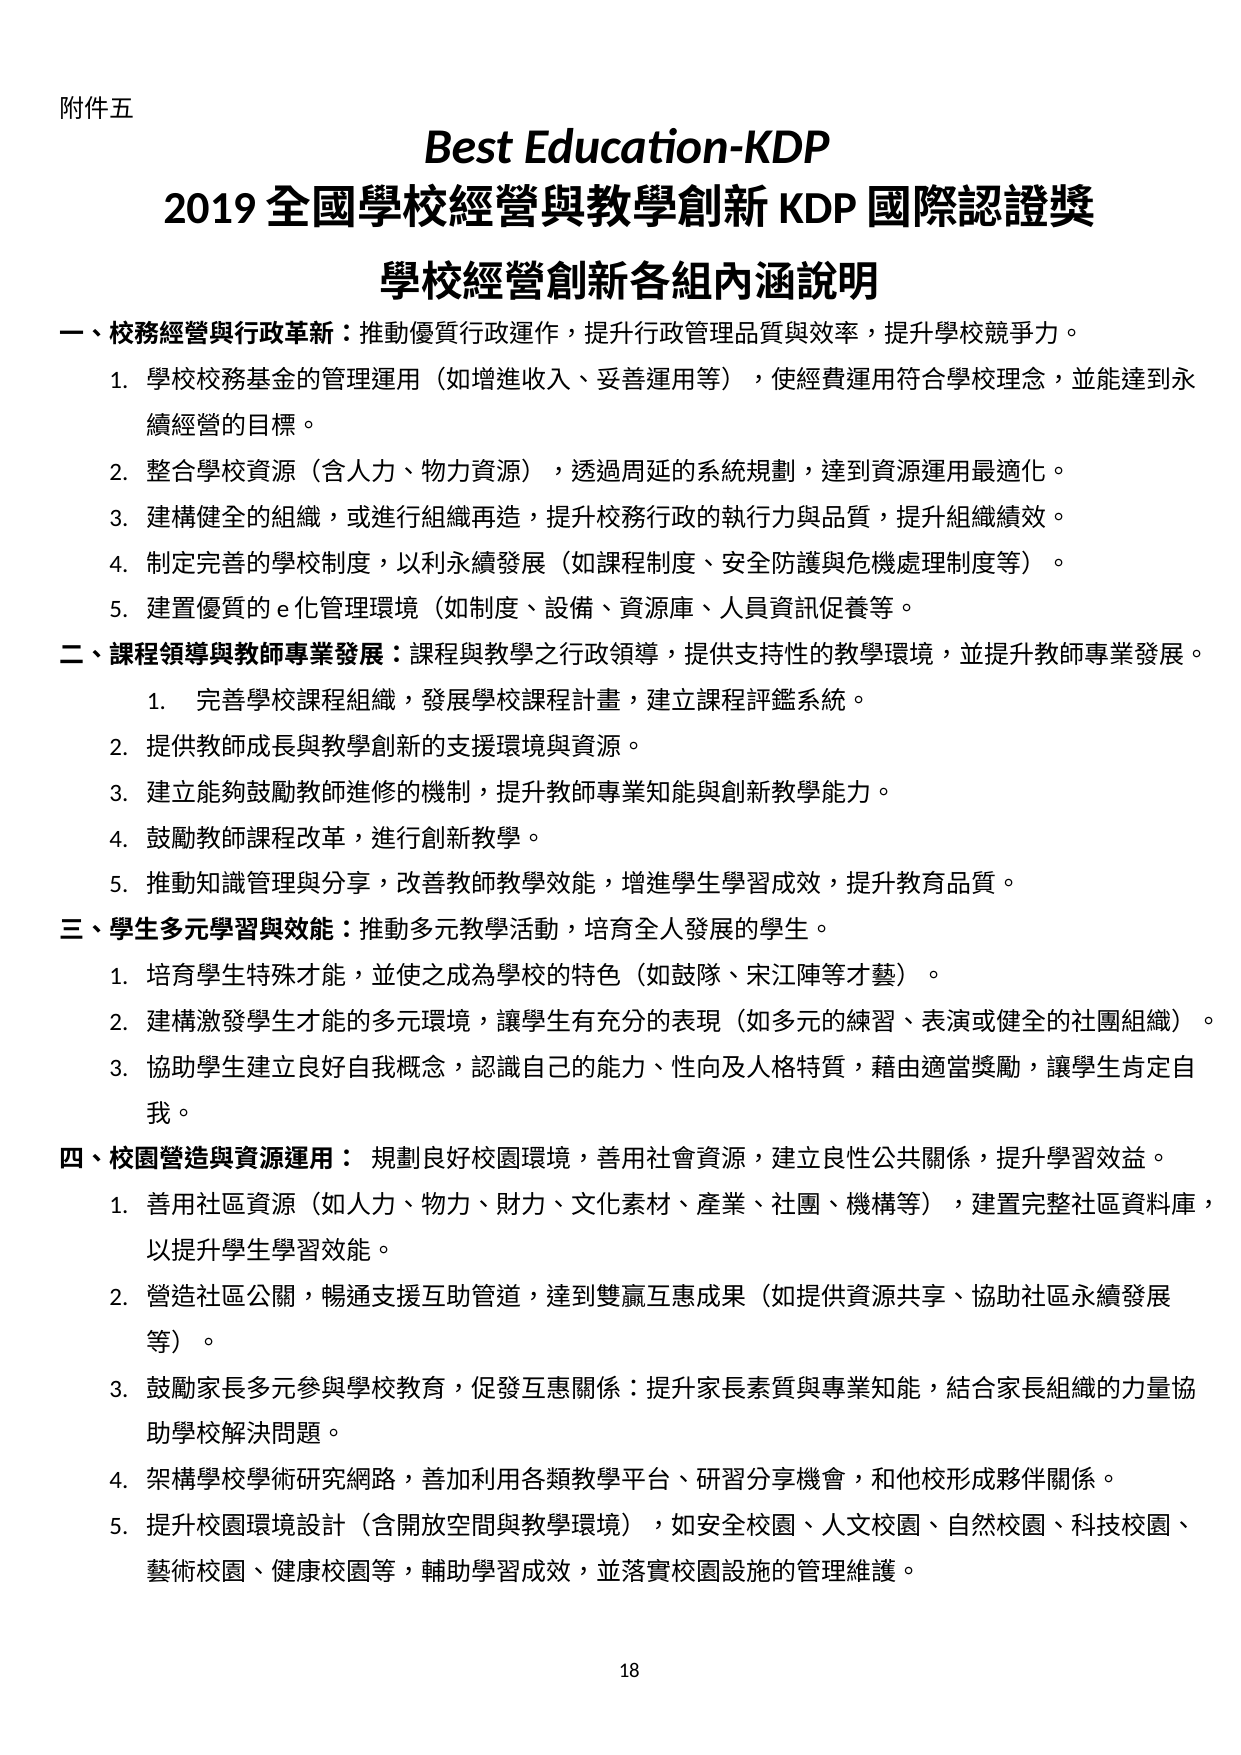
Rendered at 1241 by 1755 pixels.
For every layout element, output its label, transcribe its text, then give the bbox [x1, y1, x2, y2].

text 三、學生多元學習與效能：推動多元教學活動，培育全人發展的學生。 [59, 902, 1199, 948]
text 四、校園營造與資源運用： 規劃良好校園環境，善用社會資源，建立良性公共關係，提升學習效益。 [59, 1131, 1199, 1177]
list 整合學校資源（含人力、物力資源），透過周延的系統規劃，達到資源運用最適化。 [109, 444, 1199, 489]
list 鼓勵家長多元參與學校教育，促發互惠關係：提升家長素質與專業知能，結合家長組織的力量協助學校解決問題。 [109, 1360, 1199, 1452]
list 建置優質的e化管理環境（如制度、設備、資源庫、人員資訊促養等。 [109, 581, 1199, 627]
text 學校經營創新各組內涵說明 [59, 258, 1199, 306]
list 提升校園環境設計（含開放空間與教學環境），如安全校園、人文校園、自然校園、科技校園、藝術校園、健康校園等，輔助學習成效，並落實校園設施的管理維護。 [109, 1498, 1199, 1589]
list 建構健全的組織，或進行組織再造，提升校務行政的執行力與品質，提升組織績效。 [109, 489, 1199, 535]
list 協助學生建立良好自我概念，認識自己的能力、性向及人格特質，藉由適當獎勵，讓學生肯定自我。 [109, 1039, 1199, 1131]
list 制定完善的學校制度，以利永續發展（如課程制度、安全防護與危機處理制度等）。 [109, 535, 1199, 581]
list 完善學校課程組織，發展學校課程計畫，建立課程評鑑系統。 [147, 673, 1199, 719]
text 2019全國學校經營與教學創新KDP國際認證獎 [59, 185, 1199, 233]
text Best Education-KDP [59, 125, 1199, 173]
list 推動知識管理與分享，改善教師教學效能，增進學生學習成效，提升教育品質。 [109, 856, 1199, 902]
list 建立能夠鼓勵教師進修的機制，提升教師專業知能與創新教學能力。 [109, 764, 1199, 810]
list 學校校務基金的管理運用（如增進收入、妥善運用等），使經費運用符合學校理念，並能達到永續經營的目標。 [109, 352, 1199, 444]
text 二、課程領導與教師專業發展：課程與教學之行政領導，提供支持性的教學環境，並提升教師專業發展。 [59, 627, 1199, 673]
list 提供教師成長與教學創新的支援環境與資源。 [109, 719, 1199, 764]
text 附件五 [59, 89, 1199, 125]
list 建構激發學生才能的多元環境，讓學生有充分的表現（如多元的練習、表演或健全的社團組織）。 [109, 994, 1199, 1039]
list 善用社區資源（如人力、物力、財力、文化素材、產業、社團、機構等），建置完整社區資料庫，以提升學生學習效能。 [109, 1177, 1199, 1269]
list 營造社區公關，暢通支援互助管道，達到雙贏互惠成果（如提供資源共享、協助社區永續發展等）。 [109, 1269, 1199, 1360]
list 培育學生特殊才能，並使之成為學校的特色（如鼓隊、宋江陣等才藝）。 [109, 948, 1199, 994]
text 一、校務經營與行政革新：推動優質行政運作，提升行政管理品質與效率，提升學校競爭力。 [59, 306, 1199, 352]
list 架構學校學術研究網路，善加利用各類教學平台、研習分享機會，和他校形成夥伴關係。 [109, 1452, 1199, 1498]
list 鼓勵教師課程改革，進行創新教學。 [109, 810, 1199, 856]
